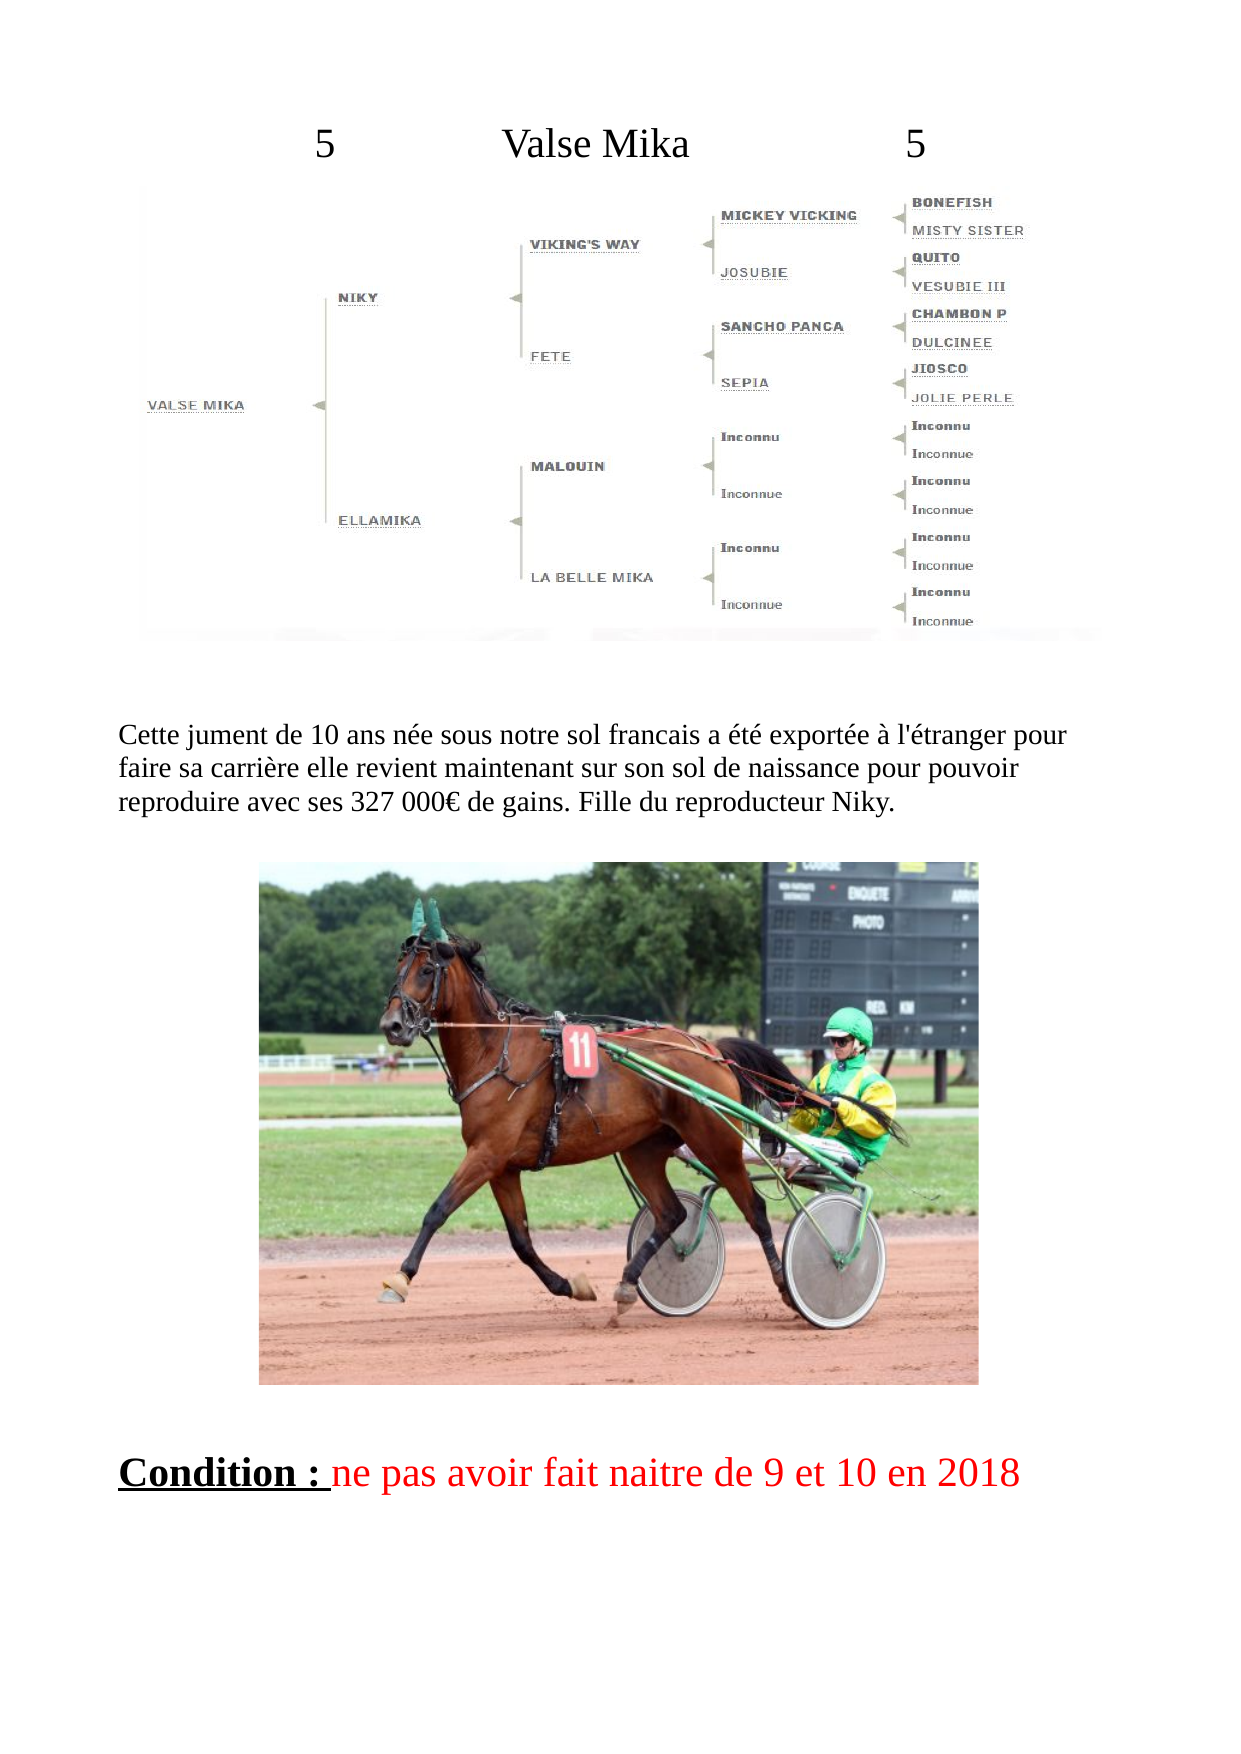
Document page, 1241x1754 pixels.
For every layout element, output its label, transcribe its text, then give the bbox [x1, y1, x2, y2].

text Condition : ne pas avoir fait naitre de 9 et 10 en 2018 [118, 1447, 1122, 1495]
text 5 Valse Mika 5 [118, 118, 1122, 166]
text Cette jument de 10 ans née sous notre sol francais a été exportée à l'étranger pour faire sa carrière elle revient maintenant sur son sol de naissance pour pouvoir reproduire avec ses 327 000€ de gains. Fille du reproducteur Niky. [118, 717, 1122, 818]
